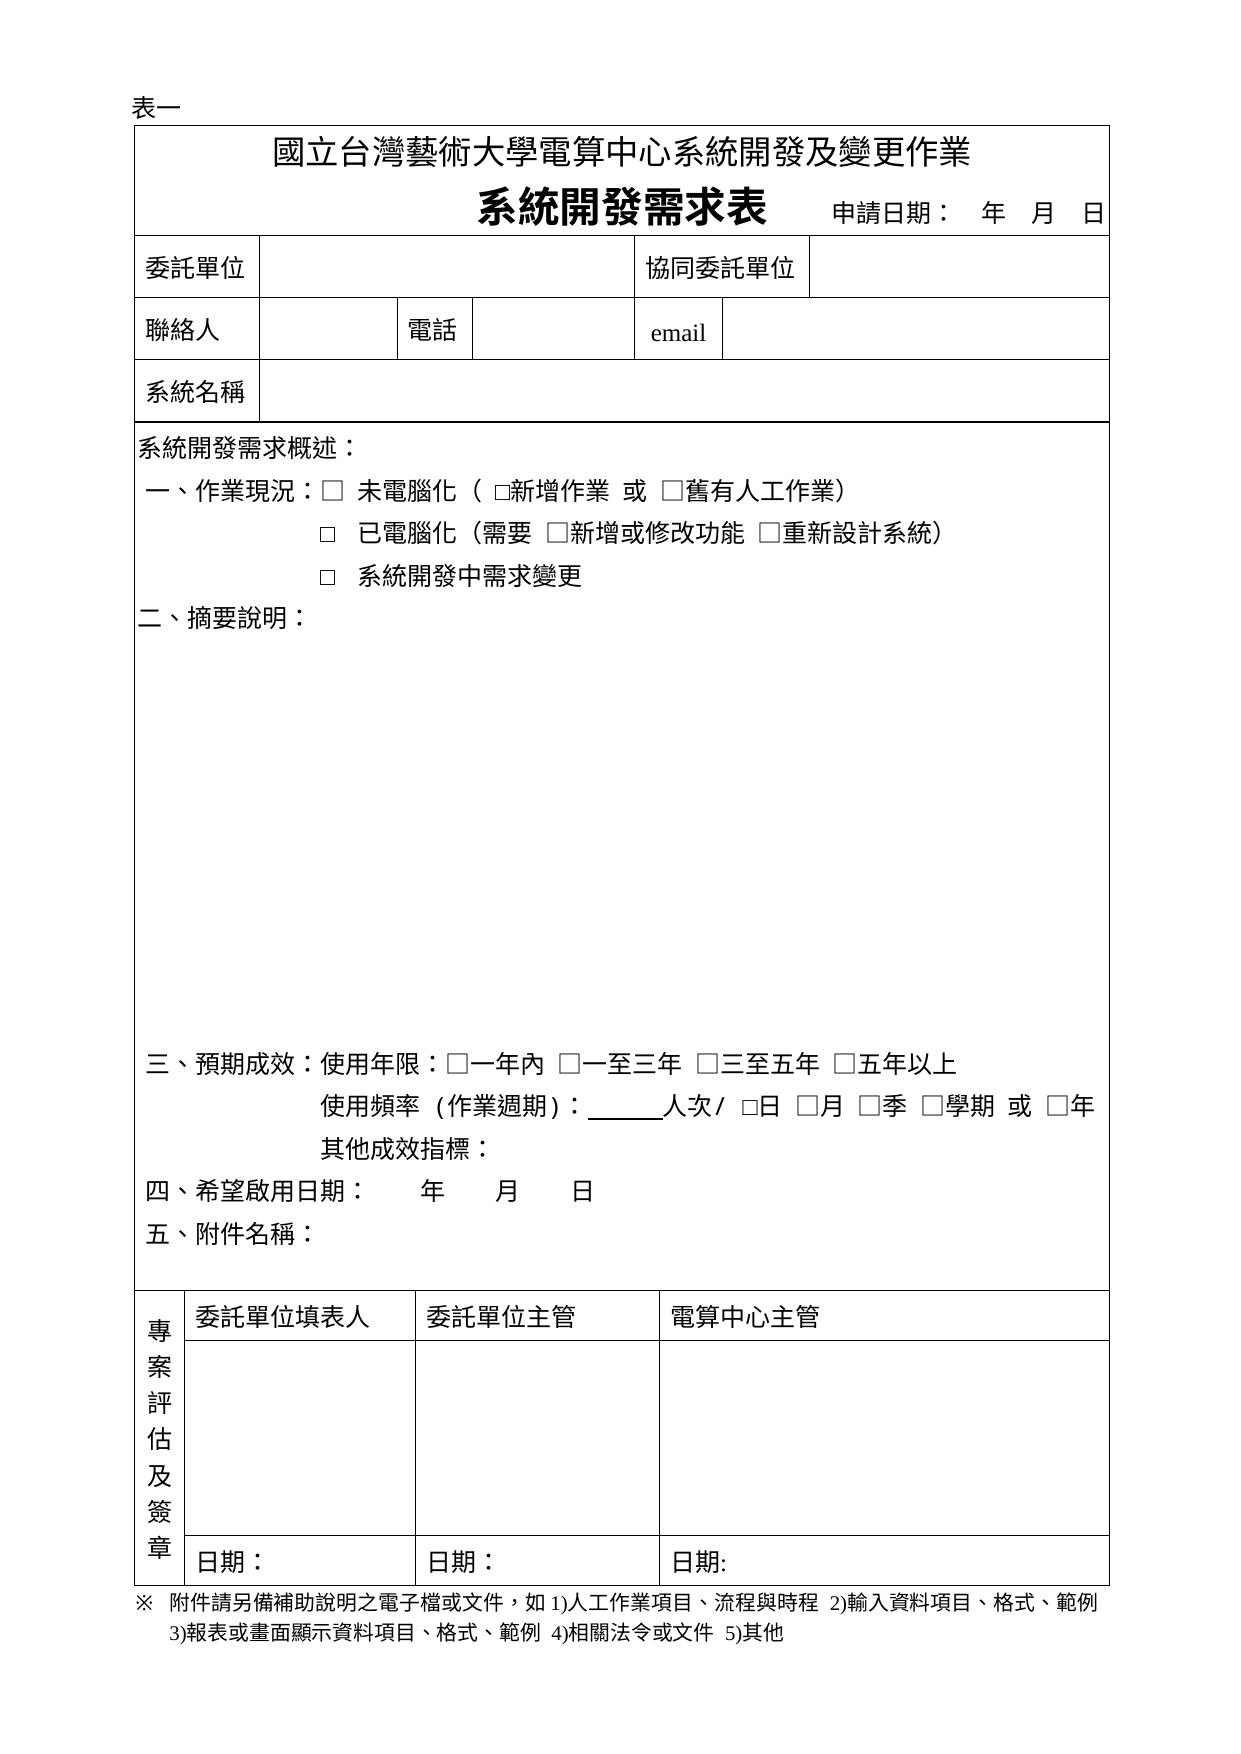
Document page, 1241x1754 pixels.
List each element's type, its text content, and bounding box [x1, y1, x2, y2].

table_cell [185, 1341, 415, 1535]
table_cell 電話 [398, 298, 472, 359]
table_cell 委託單位主管 [416, 1291, 659, 1340]
table_cell 聯絡人 [135, 298, 259, 359]
table_cell [416, 1341, 659, 1535]
table_cell 系統開發需求概述： 一、作業現況：□ 未電腦化（ □新增作業 或 □舊有人工作業） 已電腦化（需要 □新增或修改功能 □重新設計系統） 系統開發中需求變更 二、摘要說明： 三、預期成效：使用年限：□一年內 □一至三年 □三至五年 □五年以上 使用頻率 (作業週期)： 人次/ □日 □月 □季 □學期 或 □年 其他成效指標： 四、希望啟用日期： 年 月 日 五、附件名稱： [135, 423, 1109, 1290]
table_cell 專案評估及簽章 [135, 1291, 184, 1585]
table_cell email [635, 298, 722, 359]
table_cell 日期： [185, 1536, 415, 1585]
table_cell [660, 1341, 1109, 1535]
table_cell 系統名稱 [135, 360, 259, 421]
table_cell [473, 298, 634, 359]
table_cell 電算中心主管 [660, 1291, 1109, 1340]
list 附件請另備補助說明之電子檔或文件，如1)人工作業項目、流程與時程 2)輸入資料項目、格式、範例 3)報表或畫面顯示資料項目、格式、範例 4)相關法令或文件 5)其他 [132, 1586, 1108, 1646]
table_header 國立台灣藝術大學電算中心系統開發及變更作業 系統開發需求表 申請日期： 年 月 日 [135, 126, 1109, 234]
table_cell 委託單位填表人 [185, 1291, 415, 1340]
table_cell 日期： [416, 1536, 659, 1585]
table_cell 日期: [660, 1536, 1109, 1585]
table_cell 委託單位 [135, 236, 259, 297]
table_cell [723, 298, 1109, 359]
table_cell [260, 298, 397, 359]
table_cell [260, 360, 1109, 421]
table_cell [810, 236, 1109, 297]
text 表一 [132, 89, 1108, 125]
table_cell [260, 236, 634, 297]
table_cell 協同委託單位 [635, 236, 809, 297]
